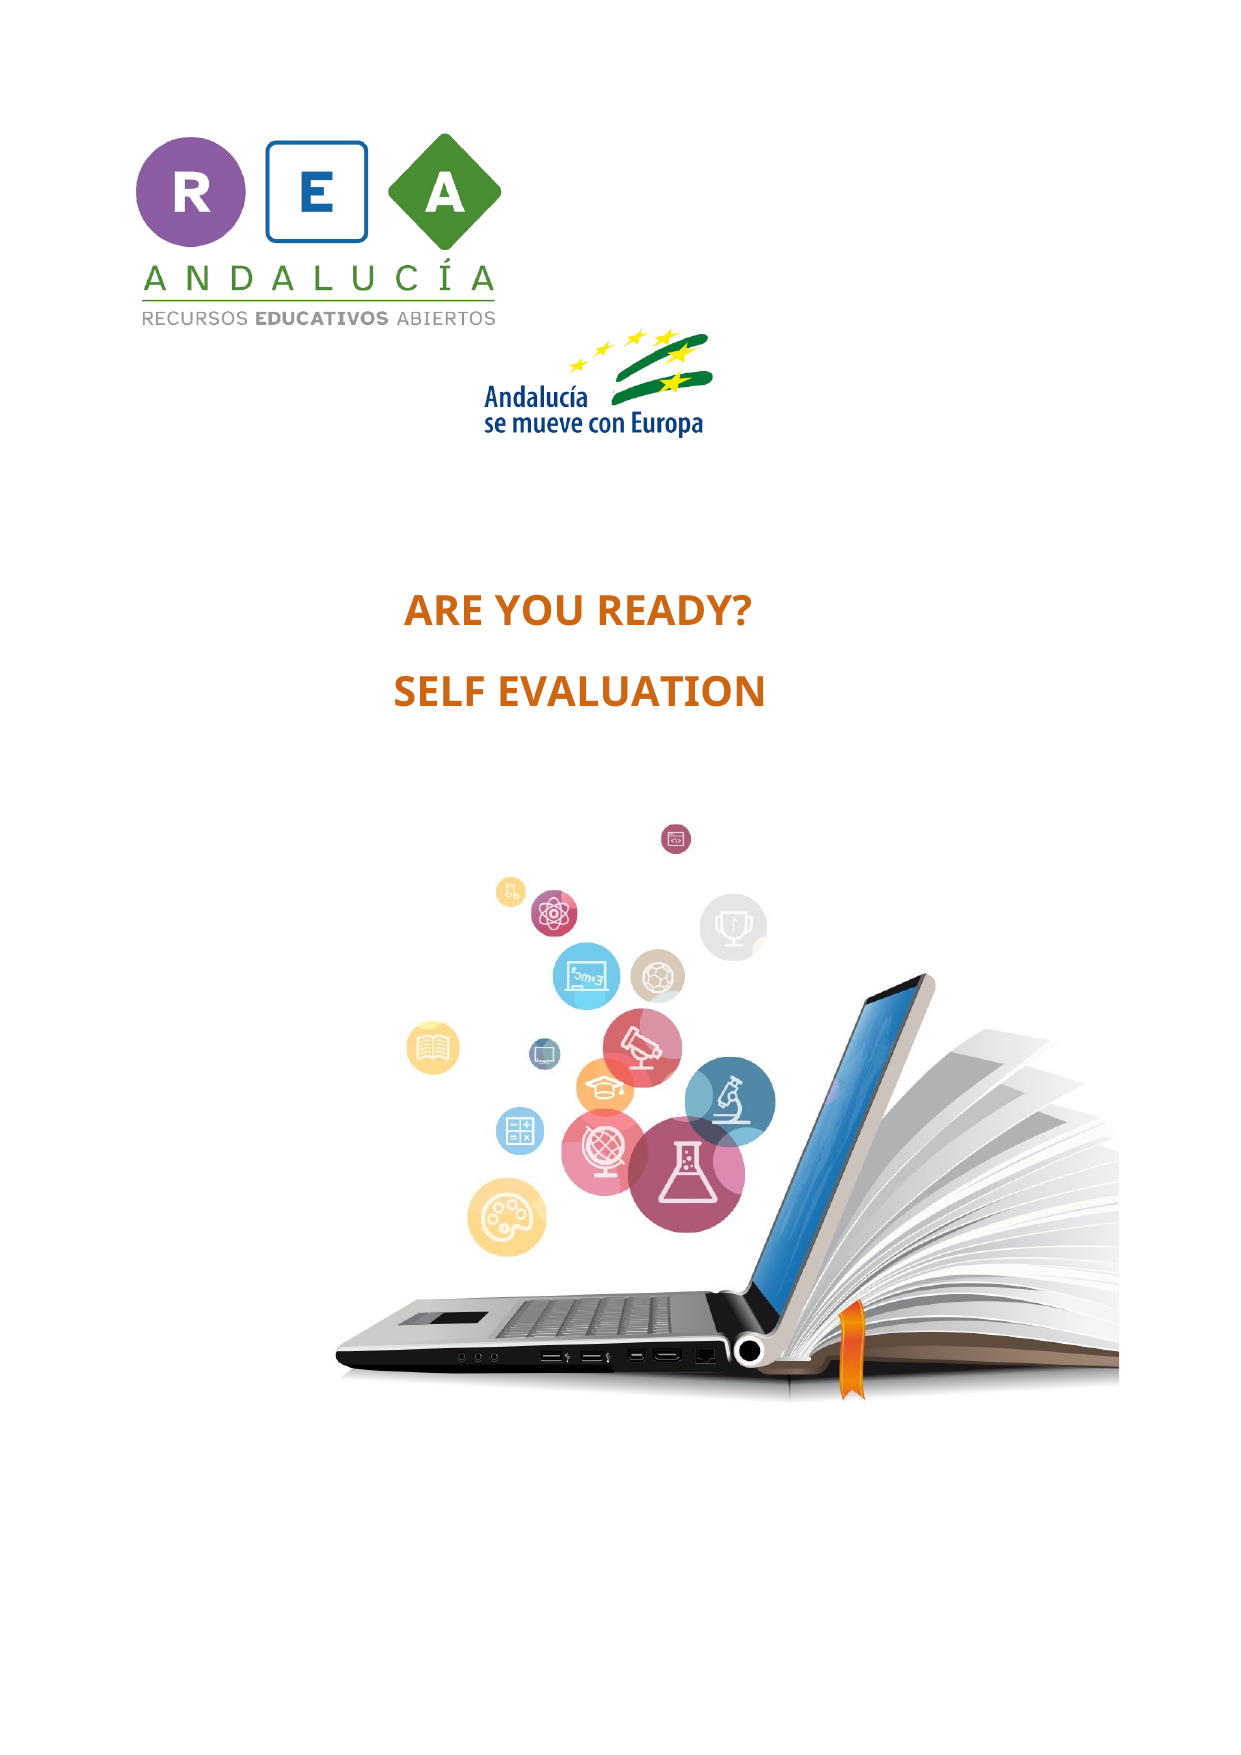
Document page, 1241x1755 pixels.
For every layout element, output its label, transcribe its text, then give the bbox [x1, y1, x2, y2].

text SELF EVALUATION [393, 662, 1134, 718]
text ARE YOU READY? [393, 581, 1134, 638]
